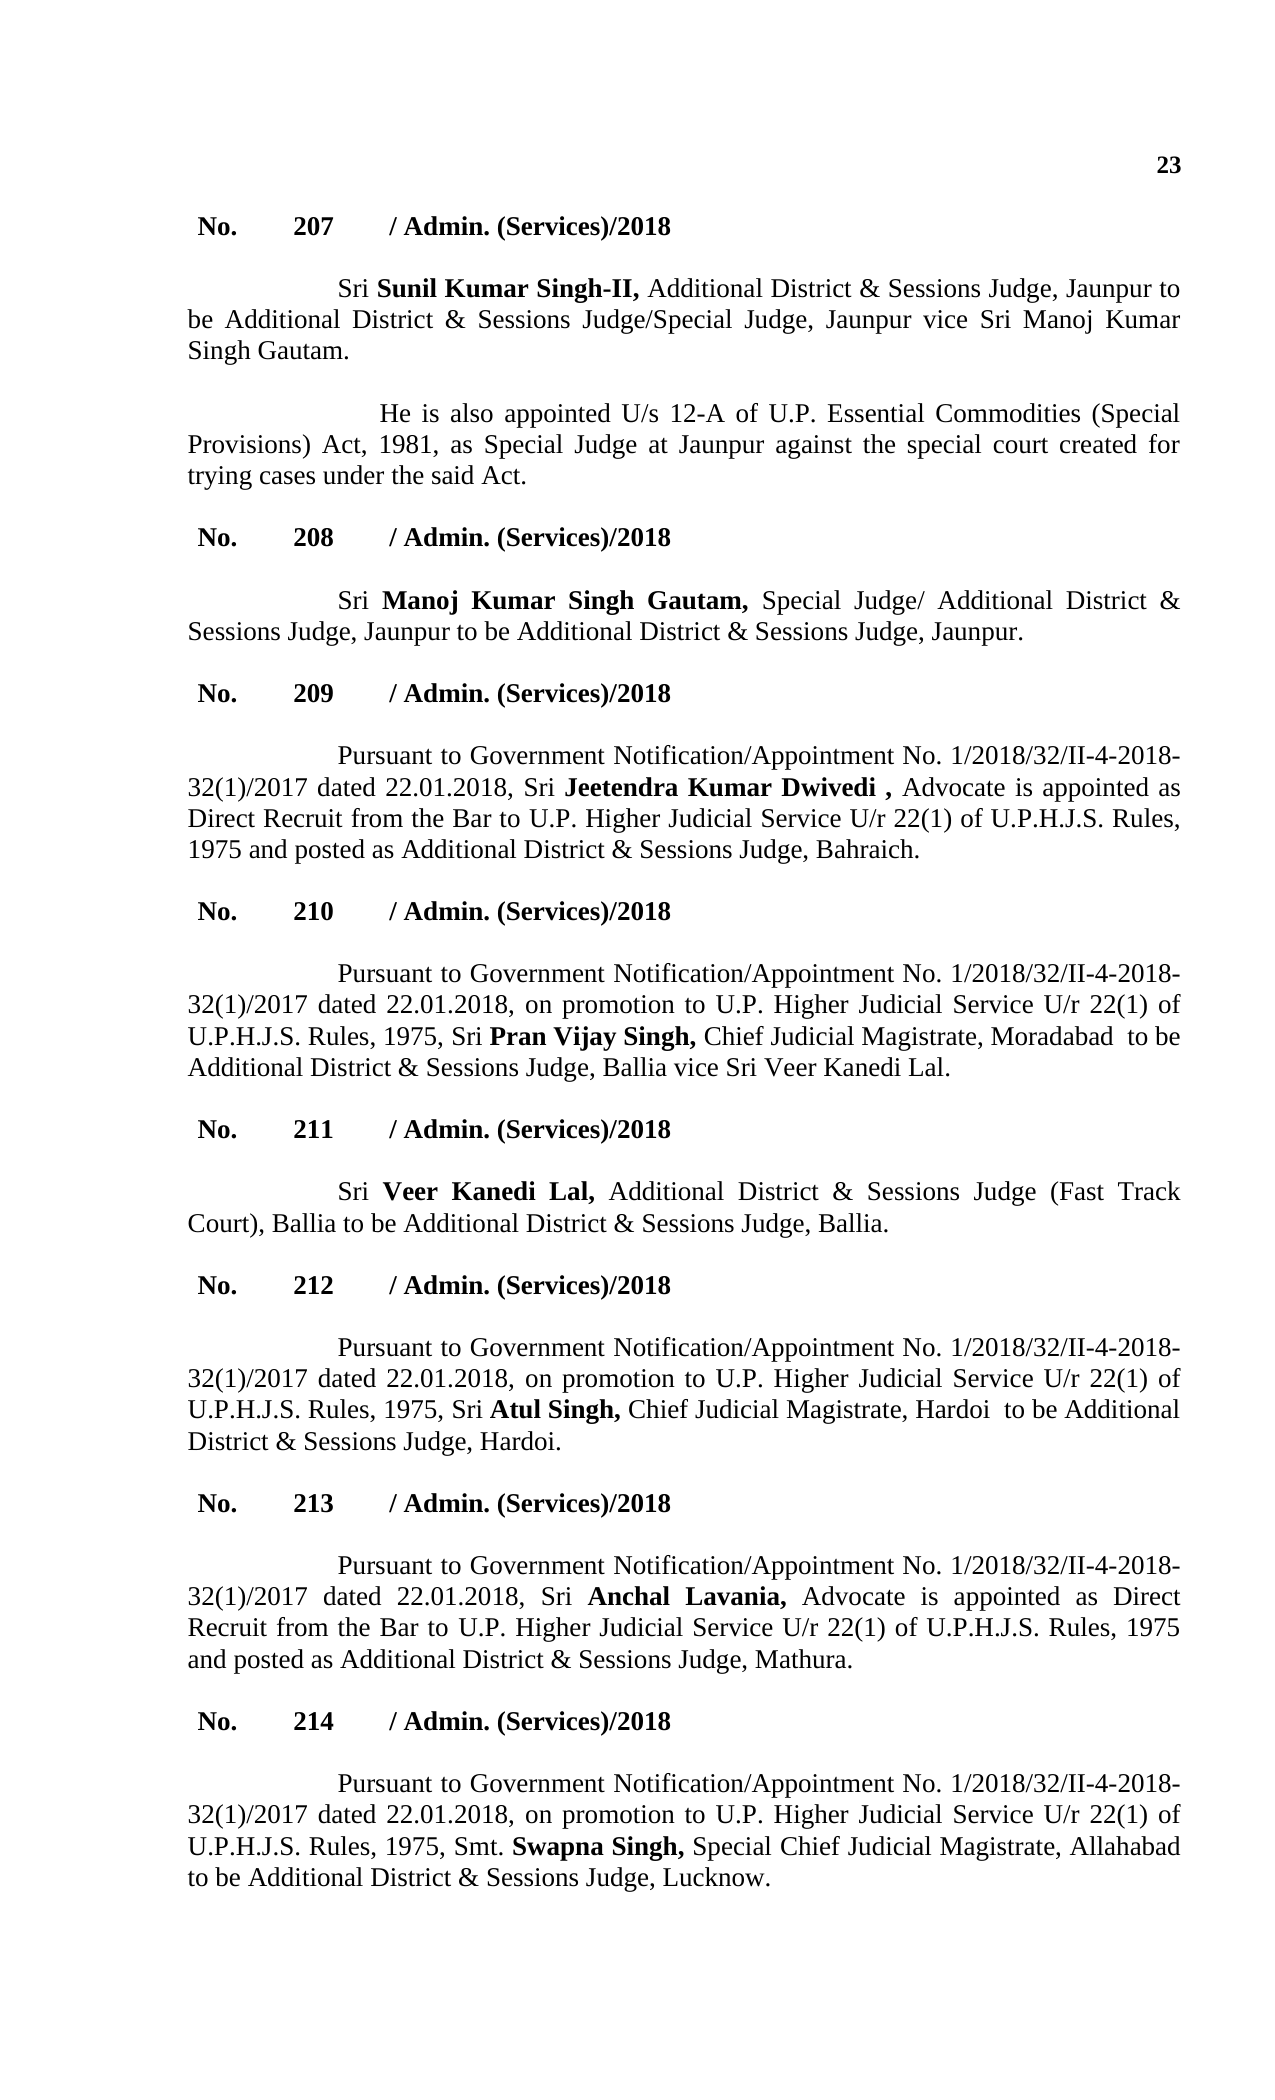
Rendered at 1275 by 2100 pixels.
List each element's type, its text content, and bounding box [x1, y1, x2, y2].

text He is also appointed U/s 12-A of U.P. Essential Commodities (Special Provisions) Act, 1981, as Special Judge at Jaunpur against the special court created for trying cases under the said Act. [187, 397, 1181, 490]
text Sri Manoj Kumar Singh Gautam, Special Judge/ Additional District & Sessions Judge, Jaunpur to be Additional District & Sessions Judge, Jaunpur. [187, 584, 1181, 646]
table_header 213 [275, 1487, 364, 1518]
table_header No. [186, 1705, 275, 1736]
text Pursuant to Government Notification/Appointment No. 1/2018/32/II-4-2018-32(1)/2017 dated 22.01.2018, on promotion to U.P. Higher Judicial Service U/r 22(1) of U.P.H.J.S. Rules, 1975, Sri Pran Vijay Singh, Chief Judicial Magistrate, Moradabad to be Additional District & Sessions Judge, Ballia vice Sri Veer Kanedi Lal. [187, 957, 1181, 1082]
table_header 209 [275, 677, 364, 708]
table_header 208 [275, 521, 364, 553]
table_header / Admin. (Services)/2018 [364, 210, 714, 241]
table_header 211 [275, 1113, 364, 1144]
table_header No. [186, 1487, 275, 1518]
table_header / Admin. (Services)/2018 [364, 677, 714, 708]
table_header 210 [275, 895, 364, 926]
table_header No. [186, 210, 275, 241]
table_header / Admin. (Services)/2018 [364, 1269, 714, 1300]
table_header / Admin. (Services)/2018 [364, 1487, 714, 1518]
text Sri Veer Kanedi Lal, Additional District & Sessions Judge (Fast Track Court), Ballia to be Additional District & Sessions Judge, Ballia. [187, 1176, 1181, 1238]
table_header No. [186, 1269, 275, 1300]
text Pursuant to Government Notification/Appointment No. 1/2018/32/II-4-2018-32(1)/2017 dated 22.01.2018, on promotion to U.P. Higher Judicial Service U/r 22(1) of U.P.H.J.S. Rules, 1975, Sri Atul Singh, Chief Judicial Magistrate, Hardoi to be Additional District & Sessions Judge, Hardoi. [187, 1331, 1181, 1456]
table_header / Admin. (Services)/2018 [364, 521, 714, 553]
table_header / Admin. (Services)/2018 [364, 1705, 714, 1736]
table_header 212 [275, 1269, 364, 1300]
text Pursuant to Government Notification/Appointment No. 1/2018/32/II-4-2018-32(1)/2017 dated 22.01.2018, Sri Anchal Lavania, Advocate is appointed as Direct Recruit from the Bar to U.P. Higher Judicial Service U/r 22(1) of U.P.H.J.S. Rules, 1975 and posted as Additional District & Sessions Judge, Mathura. [187, 1549, 1181, 1674]
table_header / Admin. (Services)/2018 [364, 1113, 714, 1144]
table_header No. [186, 521, 275, 553]
table_header 207 [275, 210, 364, 241]
table_header No. [186, 1113, 275, 1144]
table_header / Admin. (Services)/2018 [364, 895, 714, 926]
text Pursuant to Government Notification/Appointment No. 1/2018/32/II-4-2018-32(1)/2017 dated 22.01.2018, Sri Jeetendra Kumar Dwivedi , Advocate is appointed as Direct Recruit from the Bar to U.P. Higher Judicial Service U/r 22(1) of U.P.H.J.S. Rules, 1975 and posted as Additional District & Sessions Judge, Bahraich. [187, 739, 1181, 864]
text Pursuant to Government Notification/Appointment No. 1/2018/32/II-4-2018-32(1)/2017 dated 22.01.2018, on promotion to U.P. Higher Judicial Service U/r 22(1) of U.P.H.J.S. Rules, 1975, Smt. Swapna Singh, Special Chief Judicial Magistrate, Allahabad to be Additional District & Sessions Judge, Lucknow. [187, 1767, 1181, 1892]
table_header No. [186, 677, 275, 708]
text Sri Sunil Kumar Singh-II, Additional District & Sessions Judge, Jaunpur to be Additional District & Sessions Judge/Special Judge, Jaunpur vice Sri Manoj Kumar Singh Gautam. [187, 272, 1181, 366]
table_header No. [186, 895, 275, 926]
table_header 214 [275, 1705, 364, 1736]
